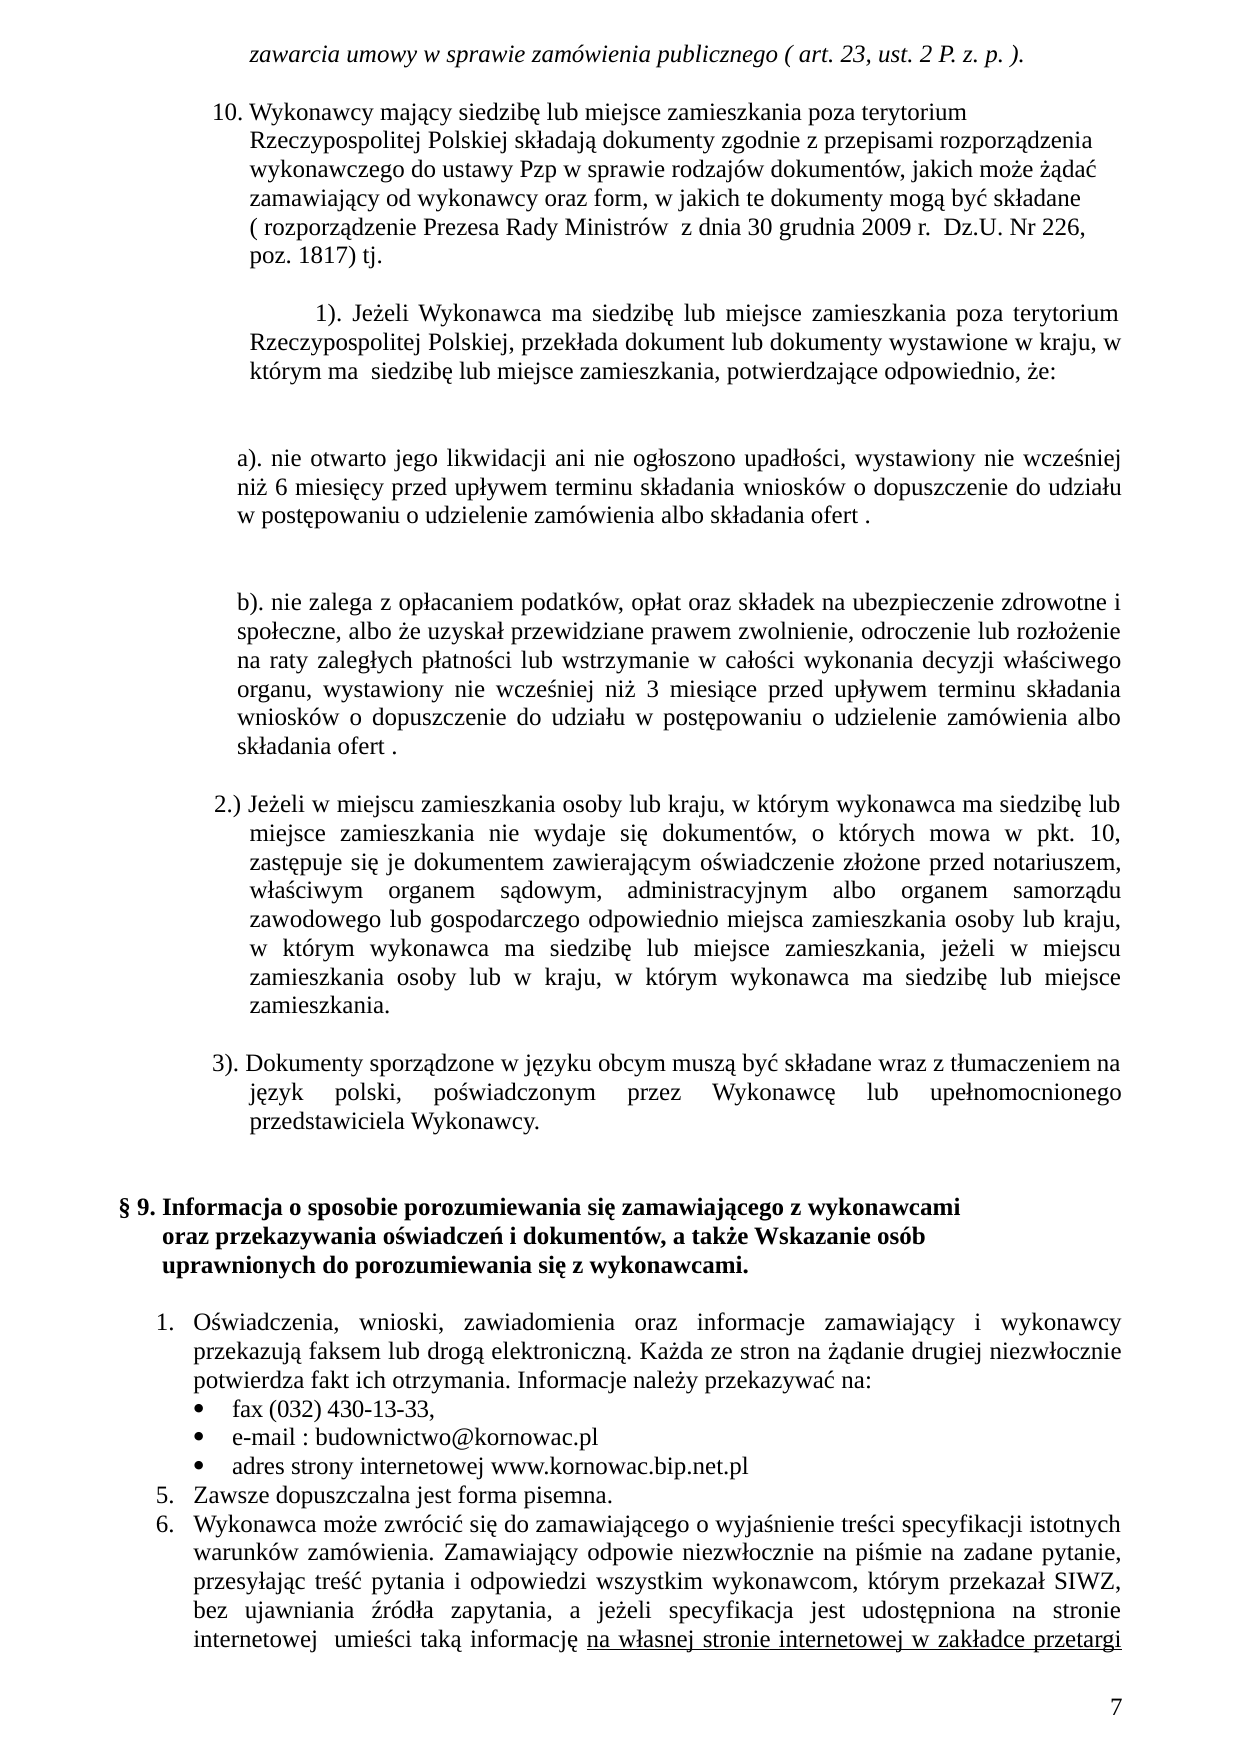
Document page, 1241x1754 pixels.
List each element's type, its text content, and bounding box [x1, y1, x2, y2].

text 1). Jeżeli Wykonawca ma siedzibę lub miejsce zamieszkania poza terytorium Rzeczypospolitej Polskiej, przekłada dokument lub dokumenty wystawione w kraju, w którym ma siedzibę lub miejsce zamieszkania, potwierdzające odpowiednio, że: [127, 298, 1122, 384]
list e-mail : budownictwo@kornowac.pl [194, 1422, 1122, 1451]
list Oświadczenia, wnioski, zawiadomienia oraz informacje zamawiający i wykonawcy przekazują faksem lub drogą elektroniczną. Każda ze stron na żądanie drugiej niezwłocznie potwierdza fakt ich otrzymania. Informacje należy przekazywać na: [156, 1307, 1122, 1394]
text zawarcia umowy w sprawie zamówienia publicznego ( art. 23, ust. 2 P. z. p. ). [118, 39, 1122, 68]
text 10. Wykonawcy mający siedzibę lub miejsce zamieszkania poza terytorium Rzeczypospolitej Polskiej składają dokumenty zgodnie z przepisami rozporządzenia wykonawczego do ustawy Pzp w sprawie rodzajów dokumentów, jakich może żądać zamawiający od wykonawcy oraz form, w jakich te dokumenty mogą być składane ( rozporządzenie Prezesa Rady Ministrów z dnia 30 grudnia 2009 r. Dz.U. Nr 226, poz. 1817) tj. [118, 97, 1122, 269]
text oraz przekazywania oświadczeń i dokumentów, a także Wskazanie osób [118, 1221, 1122, 1250]
text a). nie otwarto jego likwidacji ani nie ogłoszono upadłości, wystawiony nie wcześniej niż 6 miesięcy przed upływem terminu składania wniosków o dopuszczenie do udziału w postępowaniu o udzielenie zamówienia albo składania ofert . [237, 443, 1122, 529]
list fax (032) 430-13-33, [194, 1394, 1122, 1422]
list Zawsze dopuszczalna jest forma pisemna. [156, 1480, 1122, 1509]
text § 9. Informacja o sposobie porozumiewania się zamawiającego z wykonawcami [118, 1192, 1122, 1221]
list Wykonawca może zwrócić się do zamawiającego o wyjaśnienie treści specyfikacji istotnych warunków zamówienia. Zamawiający odpowie niezwłocznie na piśmie na zadane pytanie, przesyłając treść pytania i odpowiedzi wszystkim wykonawcom, którym przekazał SIWZ, bez ujawniania źródła zapytania, a jeżeli specyfikacja jest udostępniona na stronie internetowej umieści taką informację na własnej stronie internetowej w zakładce przetargi [156, 1509, 1122, 1652]
text 3). Dokumenty sporządzone w języku obcym muszą być składane wraz z tłumaczeniem na język polski, poświadczonym przez Wykonawcę lub upełnomocnionego przedstawiciela Wykonawcy. [118, 1048, 1122, 1134]
text b). nie zalega z opłacaniem podatków, opłat oraz składek na ubezpieczenie zdrowotne i społeczne, albo że uzyskał przewidziane prawem zwolnienie, odroczenie lub rozłożenie na raty zaległych płatności lub wstrzymanie w całości wykonania decyzji właściwego organu, wystawiony nie wcześniej niż 3 miesiące przed upływem terminu składania wniosków o dopuszczenie do udziału w postępowaniu o udzielenie zamówienia albo składania ofert . [237, 587, 1122, 760]
text 2.) Jeżeli w miejscu zamieszkania osoby lub kraju, w którym wykonawca ma siedzibę lub miejsce zamieszkania nie wydaje się dokumentów, o których mowa w pkt. 10, zastępuje się je dokumentem zawierającym oświadczenie złożone przed notariuszem, właściwym organem sądowym, administracyjnym albo organem samorządu zawodowego lub gospodarczego odpowiednio miejsca zamieszkania osoby lub kraju, w którym wykonawca ma siedzibę lub miejsce zamieszkania, jeżeli w miejscu zamieszkania osoby lub w kraju, w którym wykonawca ma siedzibę lub miejsce zamieszkania. [118, 789, 1122, 1019]
text uprawnionych do porozumiewania się z wykonawcami. [118, 1250, 1122, 1279]
list adres strony internetowej www.kornowac.bip.net.pl [194, 1451, 1122, 1480]
